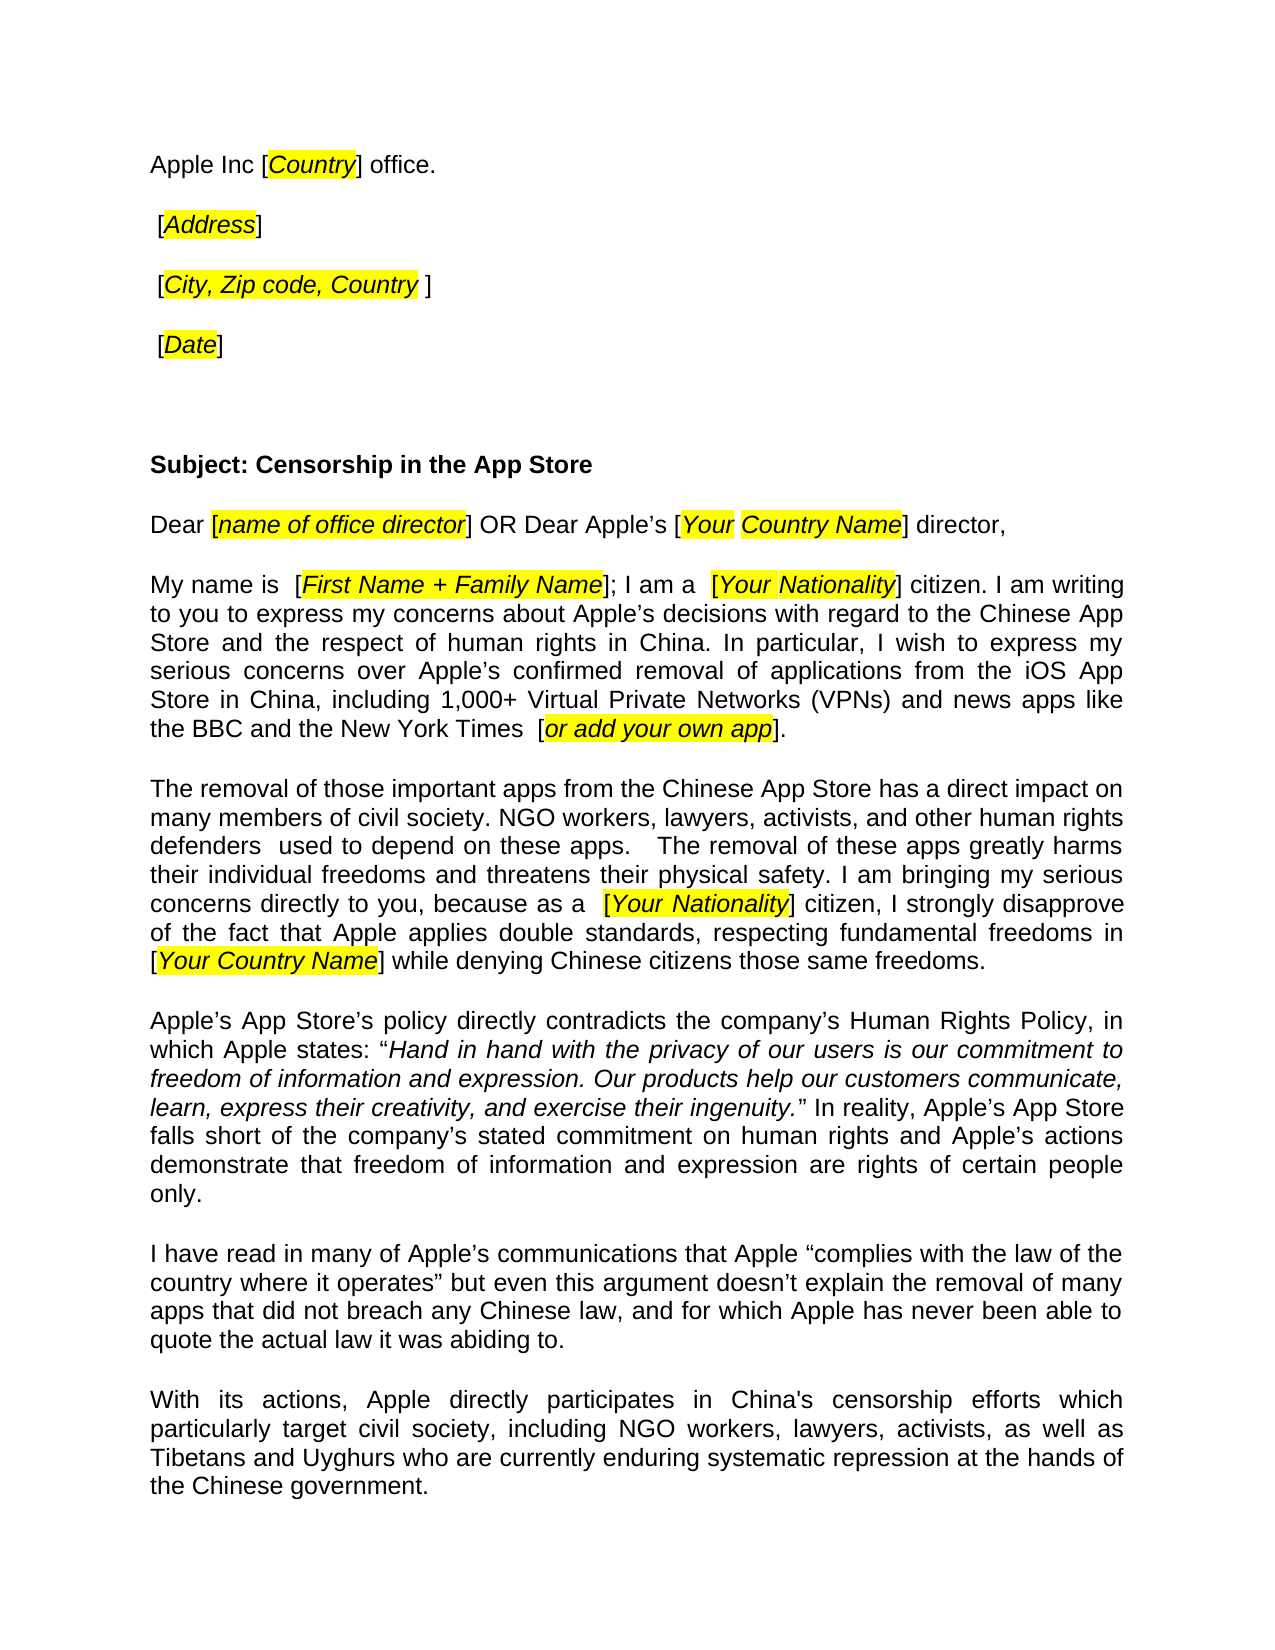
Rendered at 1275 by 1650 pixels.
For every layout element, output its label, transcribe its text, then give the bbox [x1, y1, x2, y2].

text [Address] [150, 210, 1125, 239]
text With its actions, Apple directly participates in China's censorship efforts which particularly target civil society, including NGO workers, lawyers, activists, as well as Tibetans and Uyghurs who are currently enduring systematic repression at the hands of the Chinese government. [150, 1385, 1125, 1500]
text Apple Inc [Country] office. [150, 150, 1125, 179]
text I have read in many of Apple’s communications that Apple “complies with the law of the country where it operates” but even this argument doesn’t explain the removal of many apps that did not breach any Chinese law, and for which Apple has never been able to quote the actual law it was abiding to. [150, 1239, 1125, 1354]
text [Date] [150, 330, 1125, 359]
text The removal of those important apps from the Chinese App Store has a direct impact on many members of civil society. NGO workers, lawyers, activists, and other human rights defenders used to depend on these apps. The removal of these apps greatly harms their individual freedoms and threatens their physical safety. I am bringing my serious concerns directly to you, because as a [Your Nationality] citizen, I strongly disapprove of the fact that Apple applies double standards, respecting fundamental freedoms in [Your Country Name] while denying Chinese citizens those same freedoms. [150, 774, 1125, 975]
text [City, Zip code, Country ] [150, 270, 1125, 299]
text Dear [name of office director] OR Dear Apple’s [Your Country Name] director, [150, 510, 1125, 539]
text Apple’s App Store’s policy directly contradicts the company’s Human Rights Policy, in which Apple states: “Hand in hand with the privacy of our users is our commitment to freedom of information and expression. Our products help our customers communicate, learn, express their creativity, and exercise their ingenuity.” In reality, Apple’s App Store falls short of the company’s stated commitment on human rights and Apple’s actions demonstrate that freedom of information and expression are rights of certain people only. [150, 1006, 1125, 1207]
text My name is [First Name + Family Name]; I am a [Your Nationality] citizen. I am writing to you to express my concerns about Apple’s decisions with regard to the Chinese App Store and the respect of human rights in China. In particular, I wish to express my serious concerns over Apple’s confirmed removal of applications from the iOS App Store in China, including 1,000+ Virtual Private Networks (VPNs) and news apps like the BBC and the New York Times [or add your own app]. [150, 570, 1125, 742]
text Subject: Censorship in the App Store [150, 450, 1125, 479]
